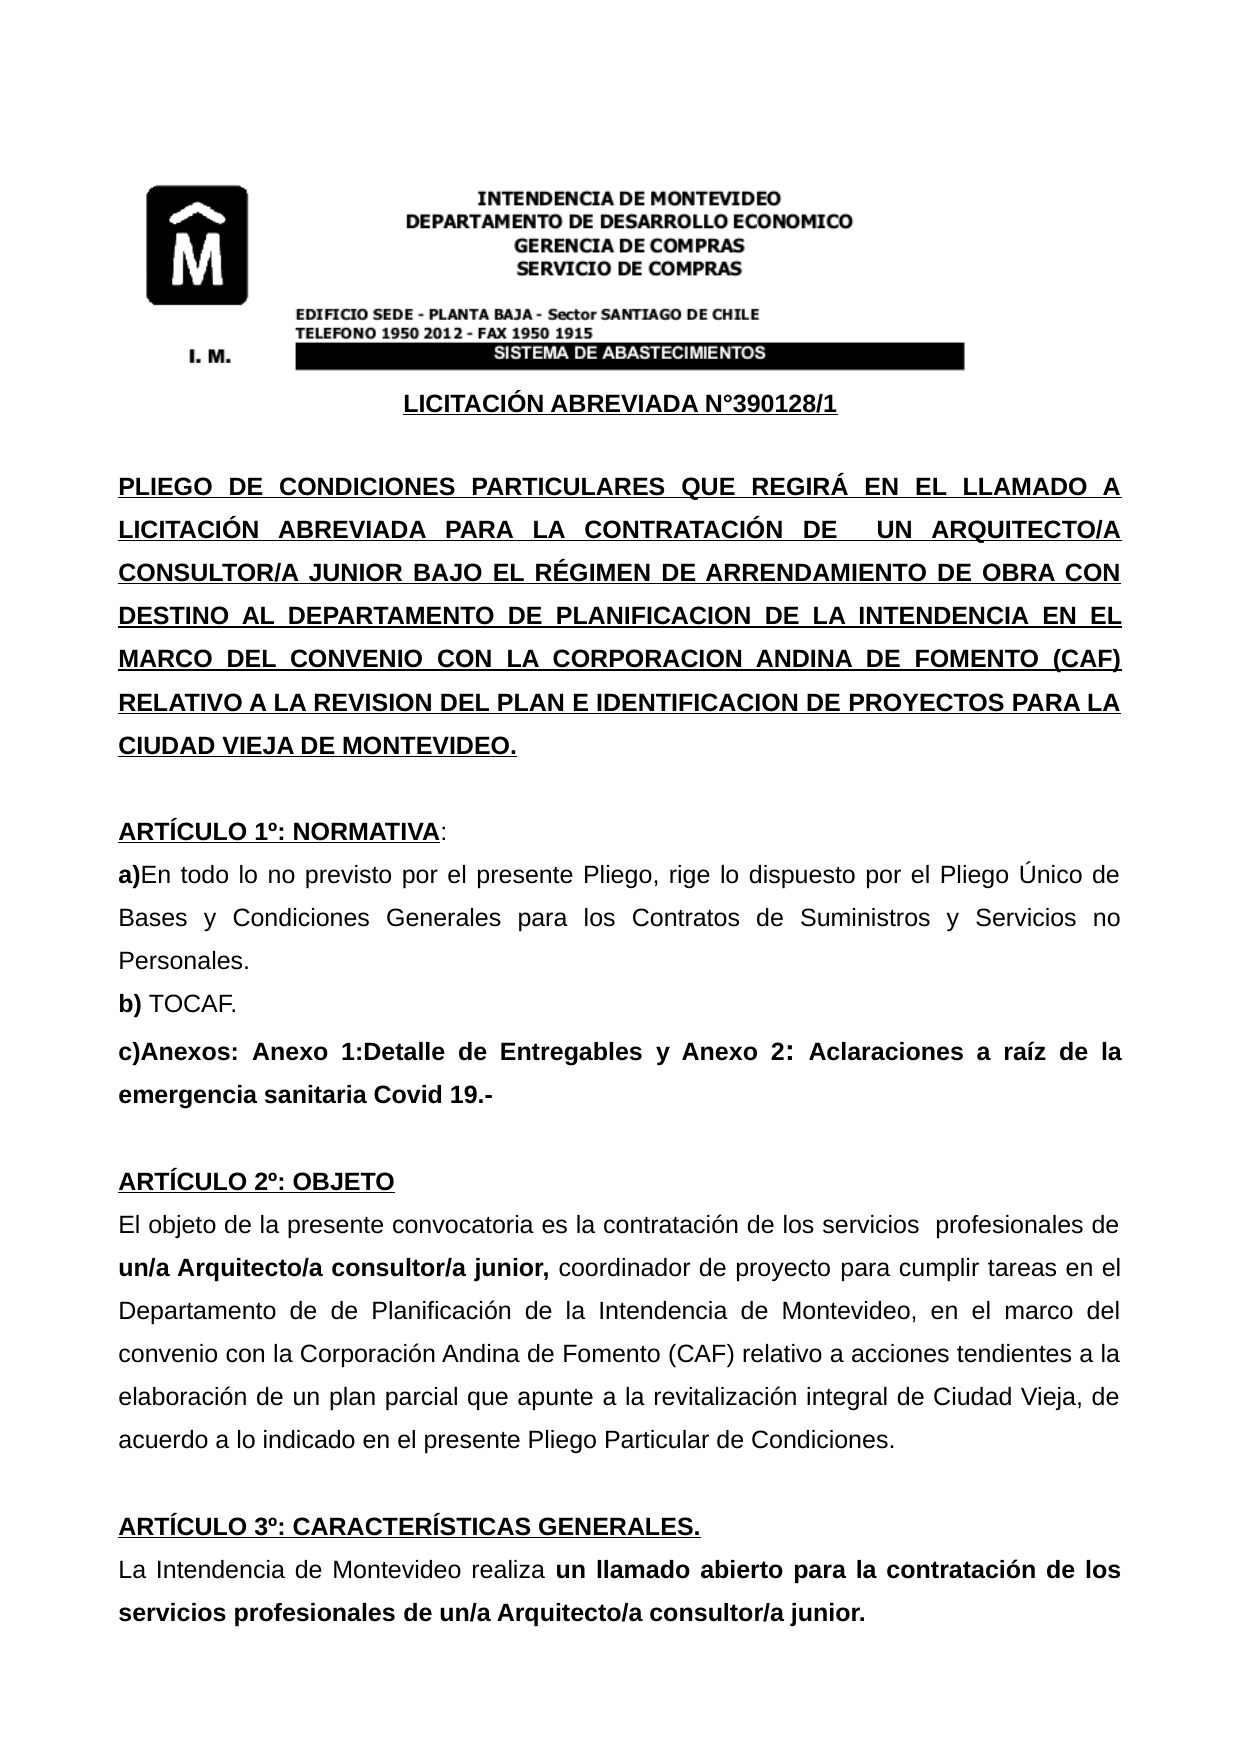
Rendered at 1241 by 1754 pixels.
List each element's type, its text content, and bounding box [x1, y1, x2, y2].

text ARTÍCULO 1º: NORMATIVA: [118, 817, 1122, 846]
text CONSULTOR/A JUNIOR BAJO EL RÉGIMEN DE ARRENDAMIENTO DE OBRA CON DESTINO AL DEPARTAMENTO DE PLANIFICACION DE LA INTENDENCIA EN EL [118, 541, 1122, 626]
text RELATIVO A LA REVISION DEL PLAN E IDENTIFICACION DE PROYECTOS PARA LA CIUDAD VIEJA DE MONTEVIDEO. [118, 671, 1122, 759]
text La Intendencia de Montevideo realiza un llamado abierto para la contratación de los servicios profesionales de un/a Arquitecto/a consultor/a junior. [118, 1555, 1122, 1627]
text LICITACIÓN ABREVIADA PARA LA CONTRATACIÓN DE UN ARQUITECTO/A [118, 498, 1122, 540]
picture [0, 65, 1110, 390]
text El objeto de la presente convocatoria es la contratación de los servicios profesionales de un/a Arquitecto/a consultor/a junior, coordinador de proyecto para cumplir tareas en el Departamento de de Planificación de la Intendencia de Montevideo, en el marco del convenio con la Corporación Andina de Fomento (CAF) relativo a acciones tendientes a la elaboración de un plan parcial que apunte a la revitalización integral de Ciudad Vieja, de acuerdo a lo indicado en el presente Pliego Particular de Condiciones. [118, 1210, 1122, 1454]
text b) TOCAF. [118, 989, 1122, 1018]
text ARTÍCULO 3º: CARACTERÍSTICAS GENERALES. [118, 1512, 1122, 1540]
text MARCO DEL CONVENIO CON LA CORPORACION ANDINA DE FOMENTO (CAF) [118, 628, 1122, 669]
text c)Anexos: Anexo 1:Detalle de Entregables y Anexo 2: Aclaraciones a raíz de la emergencia sanitaria Covid 19.- [118, 1032, 1122, 1109]
text a)En todo lo no previsto por el presente Pliego, rige lo dispuesto por el Pliego Único de Bases y Condiciones Generales para los Contratos de Suministros y Servicios no Personales. [118, 860, 1122, 975]
text ARTÍCULO 2º: OBJETO [118, 1167, 1122, 1195]
text LICITACIÓN ABREVIADA N°390128/1 [118, 161, 1122, 418]
text PLIEGO DE CONDICIONES PARTICULARES QUE REGIRÁ EN EL LLAMADO A [118, 472, 1122, 497]
